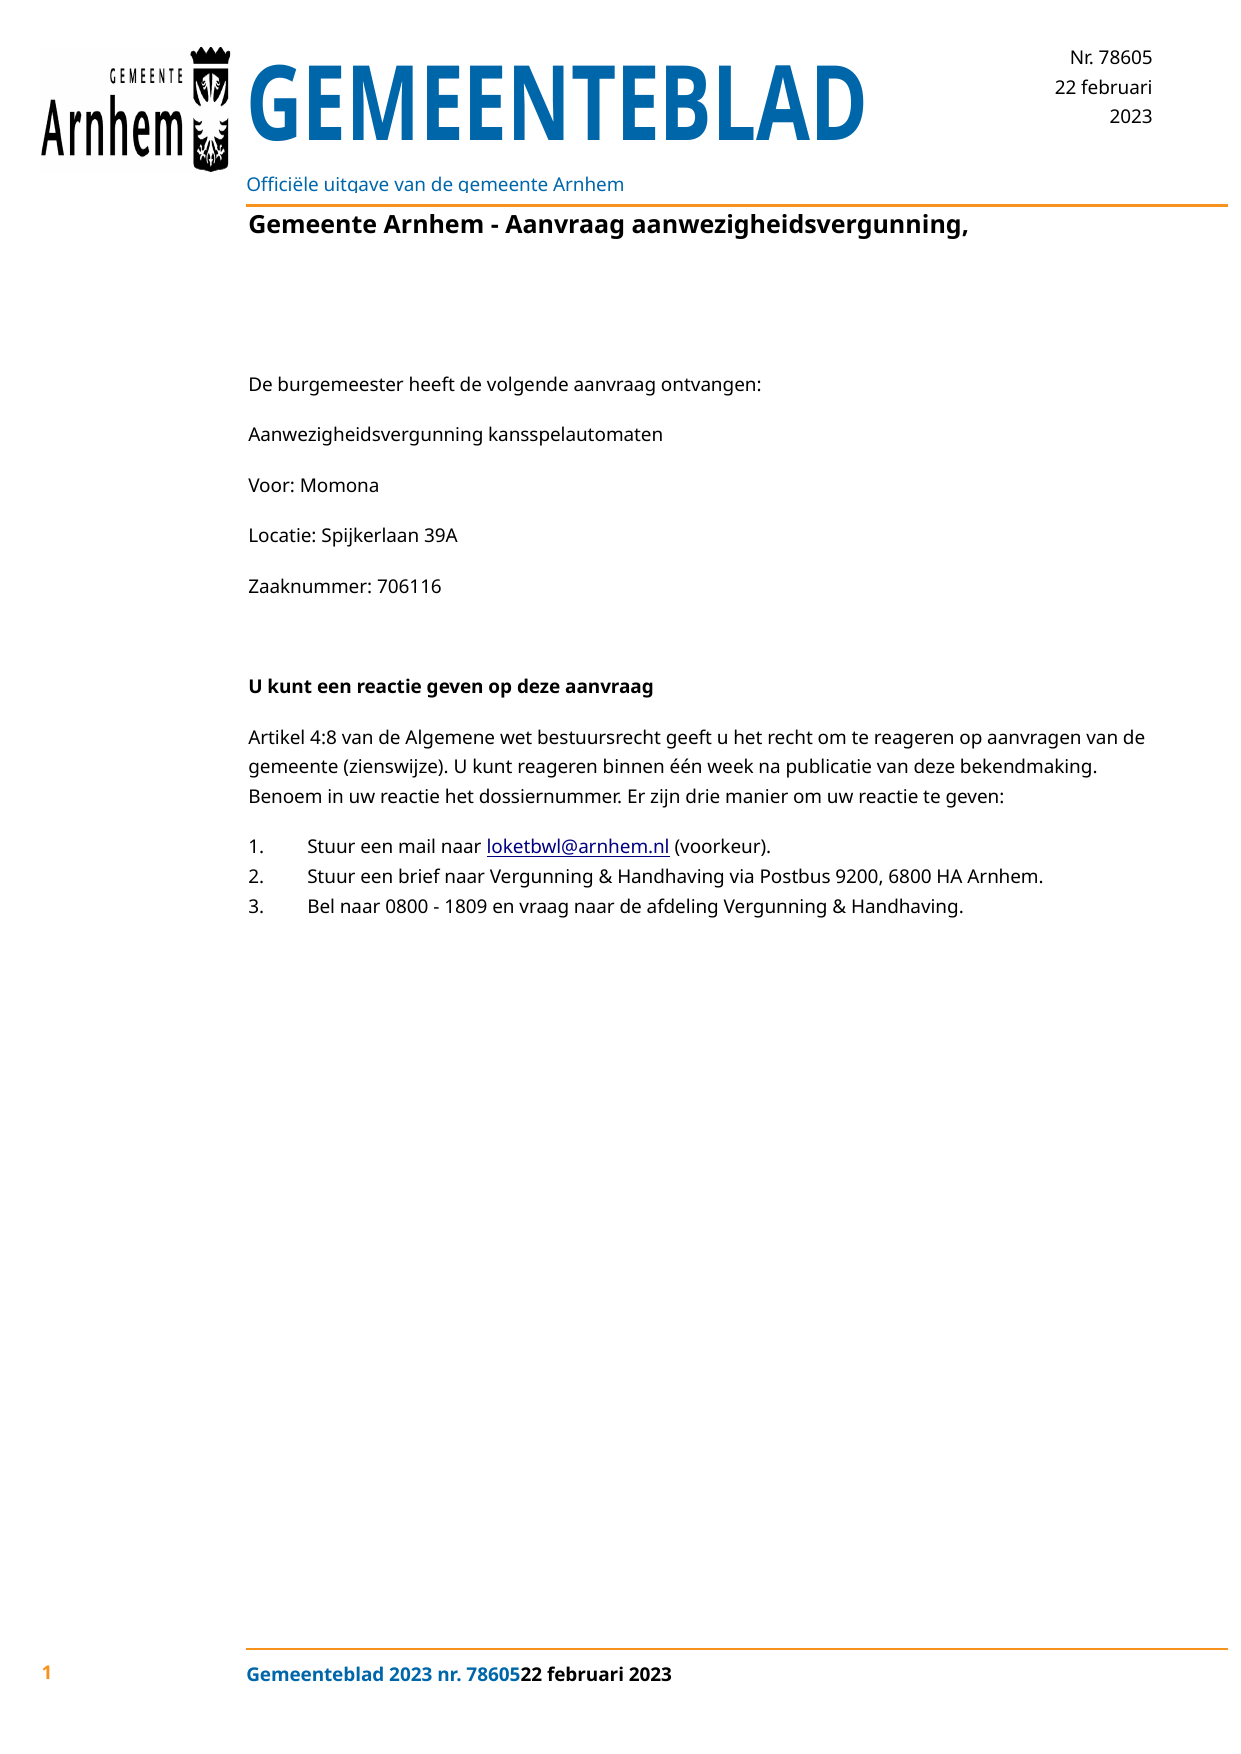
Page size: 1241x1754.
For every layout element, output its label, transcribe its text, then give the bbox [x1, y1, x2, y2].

text Gemeente Arnhem - Aanvraag aanwezigheidsvergunning, [248, 207, 1152, 241]
picture [41, 47, 231, 172]
text U kunt een reactie geven op deze aanvraag [248, 674, 1152, 699]
text Voor: Momona [248, 472, 1152, 498]
list Stuur een brief naar Vergunning & Handhaving via Postbus 9200, 6800 HA Arnhem. [248, 863, 1152, 889]
text Artikel 4:8 van de Algemene wet bestuursrecht geeft u het recht om te reageren op aanvragen van de gemeente (zienswijze). U kunt reageren binnen één week na publicatie van deze bekendmaking. Benoem in uw reactie het dossiernummer. Er zijn drie manier om uw reactie te geven: [248, 724, 1152, 809]
list Bel naar 0800 - 1809 en vraag naar de afdeling Vergunning & Handhaving. [248, 893, 1152, 918]
text Zaaknummer: 706116 [248, 573, 1152, 598]
text De burgemeester heeft de volgende aanvraag ontvangen: [248, 371, 1152, 397]
list Stuur een mail naar loketbwl@arnhem.nl (voorkeur). [248, 834, 1152, 859]
text Aanwezigheidsvergunning kansspelautomaten [248, 422, 1152, 447]
text Locatie: Spijkerlaan 39A [248, 522, 1152, 548]
